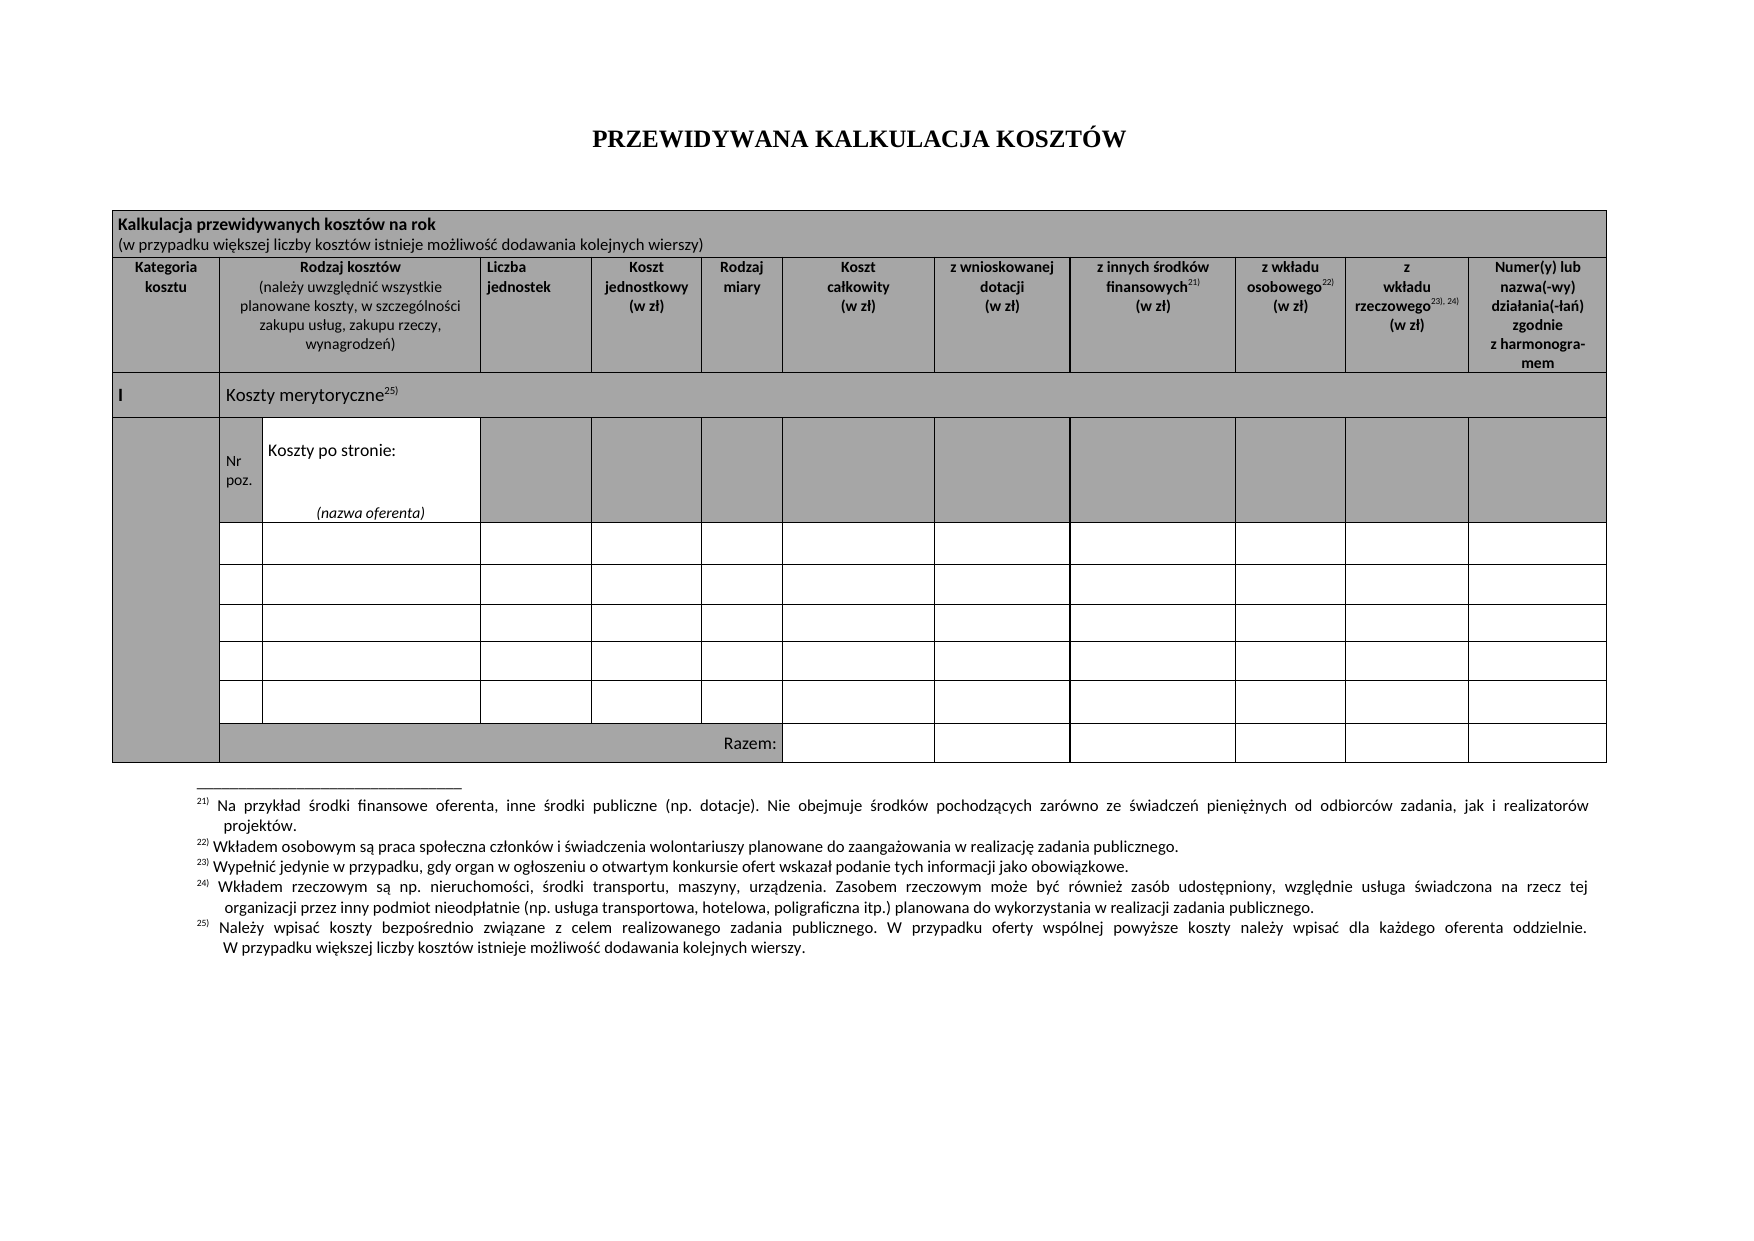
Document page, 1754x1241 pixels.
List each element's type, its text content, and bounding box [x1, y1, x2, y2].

table_cell [263, 681, 480, 723]
table_cell [702, 565, 782, 604]
table_cell [1071, 724, 1235, 762]
table_cell [481, 523, 591, 564]
table_cell [220, 523, 262, 564]
table_cell [1346, 523, 1468, 564]
table_cell [1071, 418, 1235, 522]
table_cell [783, 565, 934, 604]
table_cell Koszt jednostkowy (w zł) [592, 258, 701, 372]
table_cell [783, 418, 934, 522]
table_cell [481, 605, 591, 641]
table_cell Liczba jednostek [481, 258, 591, 372]
table_cell [783, 724, 934, 762]
table_cell [1071, 642, 1235, 680]
table_cell Kategoria kosztu [113, 258, 219, 372]
table_cell z wnioskowanej dotacji (w zł) [935, 258, 1069, 372]
table_cell Koszty merytoryczne25) [220, 373, 1606, 417]
table_cell [481, 681, 591, 723]
table_cell Rodzaj kosztów (należy uwzględnić wszystkie planowane koszty, w szczególności zakupu usług, zakupu rzeczy, wynagrodzeń) [220, 258, 480, 372]
table_cell [1071, 565, 1235, 604]
table_cell Koszty po stronie: (nazwa oferenta) [263, 418, 480, 522]
table_cell [1236, 724, 1345, 762]
table_cell [220, 605, 262, 641]
table_cell [592, 565, 701, 604]
table_cell [1236, 605, 1345, 641]
table_cell [1346, 605, 1468, 641]
table_cell [1071, 605, 1235, 641]
table_cell [702, 523, 782, 564]
table_cell [783, 681, 934, 723]
table_cell [481, 642, 591, 680]
table_cell [592, 418, 701, 522]
table_cell [1346, 681, 1468, 723]
table_cell z wkładu rzeczowego23), 24) (w zł) [1346, 258, 1468, 372]
table_cell Koszt całkowity (w zł) [783, 258, 934, 372]
table_cell [702, 605, 782, 641]
table_cell [1346, 565, 1468, 604]
table_cell [935, 605, 1069, 641]
table_header PRZEWIDYWANA KALKULACJA KOSZTÓW [112, 124, 1607, 210]
table_cell [935, 724, 1069, 762]
table_cell [263, 642, 480, 680]
table_cell [263, 523, 480, 564]
table_cell Razem: [220, 724, 782, 762]
table_cell [1236, 523, 1345, 564]
table_cell [113, 418, 219, 762]
table_cell [1346, 642, 1468, 680]
table_cell [935, 523, 1069, 564]
table_cell [935, 418, 1069, 522]
table_cell Nr poz. [220, 418, 262, 522]
table_cell [783, 523, 934, 564]
table_cell [1346, 418, 1468, 522]
table_cell [1469, 605, 1606, 641]
table_cell [1469, 565, 1606, 604]
table_cell [935, 565, 1069, 604]
table_cell Numer(y) lub nazwa(-wy) działania(-łań) zgodnie z harmonogra- mem [1469, 258, 1606, 372]
table_cell [702, 681, 782, 723]
table_cell [935, 681, 1069, 723]
table_cell [783, 642, 934, 680]
table_cell [702, 642, 782, 680]
table_cell [1071, 523, 1235, 564]
table_cell [1469, 681, 1606, 723]
table_cell [783, 605, 934, 641]
table_cell ________________________________ 21) Na przykład środki finansowe oferenta, inne środki publiczne (np. dotacje). Nie obejmuje środków pochodzących zarówno ze świadczeń pieniężnych od odbiorców zadania, jak i realizatorów projektów. 22) Wkładem osobowym są praca społeczna członków i świadczenia wolontariuszy planowane do zaangażowania w realizację zadania publicznego. 23) Wypełnić jedynie w przypadku, gdy organ w ogłoszeniu o otwartym konkursie ofert wskazał podanie tych informacji jako obowiązkowe. 24) Wkładem rzeczowym są np. nieruchomości, środki transportu, maszyny, urządzenia. Zasobem rzeczowym może być również zasób udostępniony, względnie usługa świadczona na rzecz tej organizacji przez inny podmiot nieodpłatnie (np. usługa transportowa, hotelowa, poligraficzna itp.) planowana do wykorzystania w realizacji zadania publicznego. 25) Należy wpisać koszty bezpośrednio związane z celem realizowanego zadania publicznego. W przypadku oferty wspólnej powyższe koszty należy wpisać dla każdego oferenta oddzielnie. W przypadku większej liczby kosztów istnieje możliwość dodawania kolejnych wierszy. [112, 763, 1607, 958]
table_cell [1469, 724, 1606, 762]
table_cell z innych środków finansowych21) (w zł) [1071, 258, 1235, 372]
table_cell Kalkulacja przewidywanych kosztów na rok (w przypadku większej liczby kosztów istnieje możliwość dodawania kolejnych wierszy) [113, 211, 1606, 257]
table_cell [592, 642, 701, 680]
table_cell [263, 605, 480, 641]
table_cell [592, 681, 701, 723]
table_cell [1346, 724, 1468, 762]
table_cell [1236, 681, 1345, 723]
table_cell [702, 418, 782, 522]
table_cell I [113, 373, 219, 417]
table_cell [481, 565, 591, 604]
table_cell [1071, 681, 1235, 723]
table_cell [481, 418, 591, 522]
table_cell [592, 605, 701, 641]
table_cell [1469, 642, 1606, 680]
table_cell [1236, 642, 1345, 680]
table_cell [1236, 565, 1345, 604]
table_cell [1236, 418, 1345, 522]
table_cell [220, 642, 262, 680]
table_cell [263, 565, 480, 604]
table_cell Rodzaj miary [702, 258, 782, 372]
table_cell z wkładu osobowego22) (w zł) [1236, 258, 1345, 372]
table_cell [1469, 523, 1606, 564]
table_cell [935, 642, 1069, 680]
table_cell [220, 565, 262, 604]
table_cell [220, 681, 262, 723]
table_cell [1469, 418, 1606, 522]
table_cell [592, 523, 701, 564]
